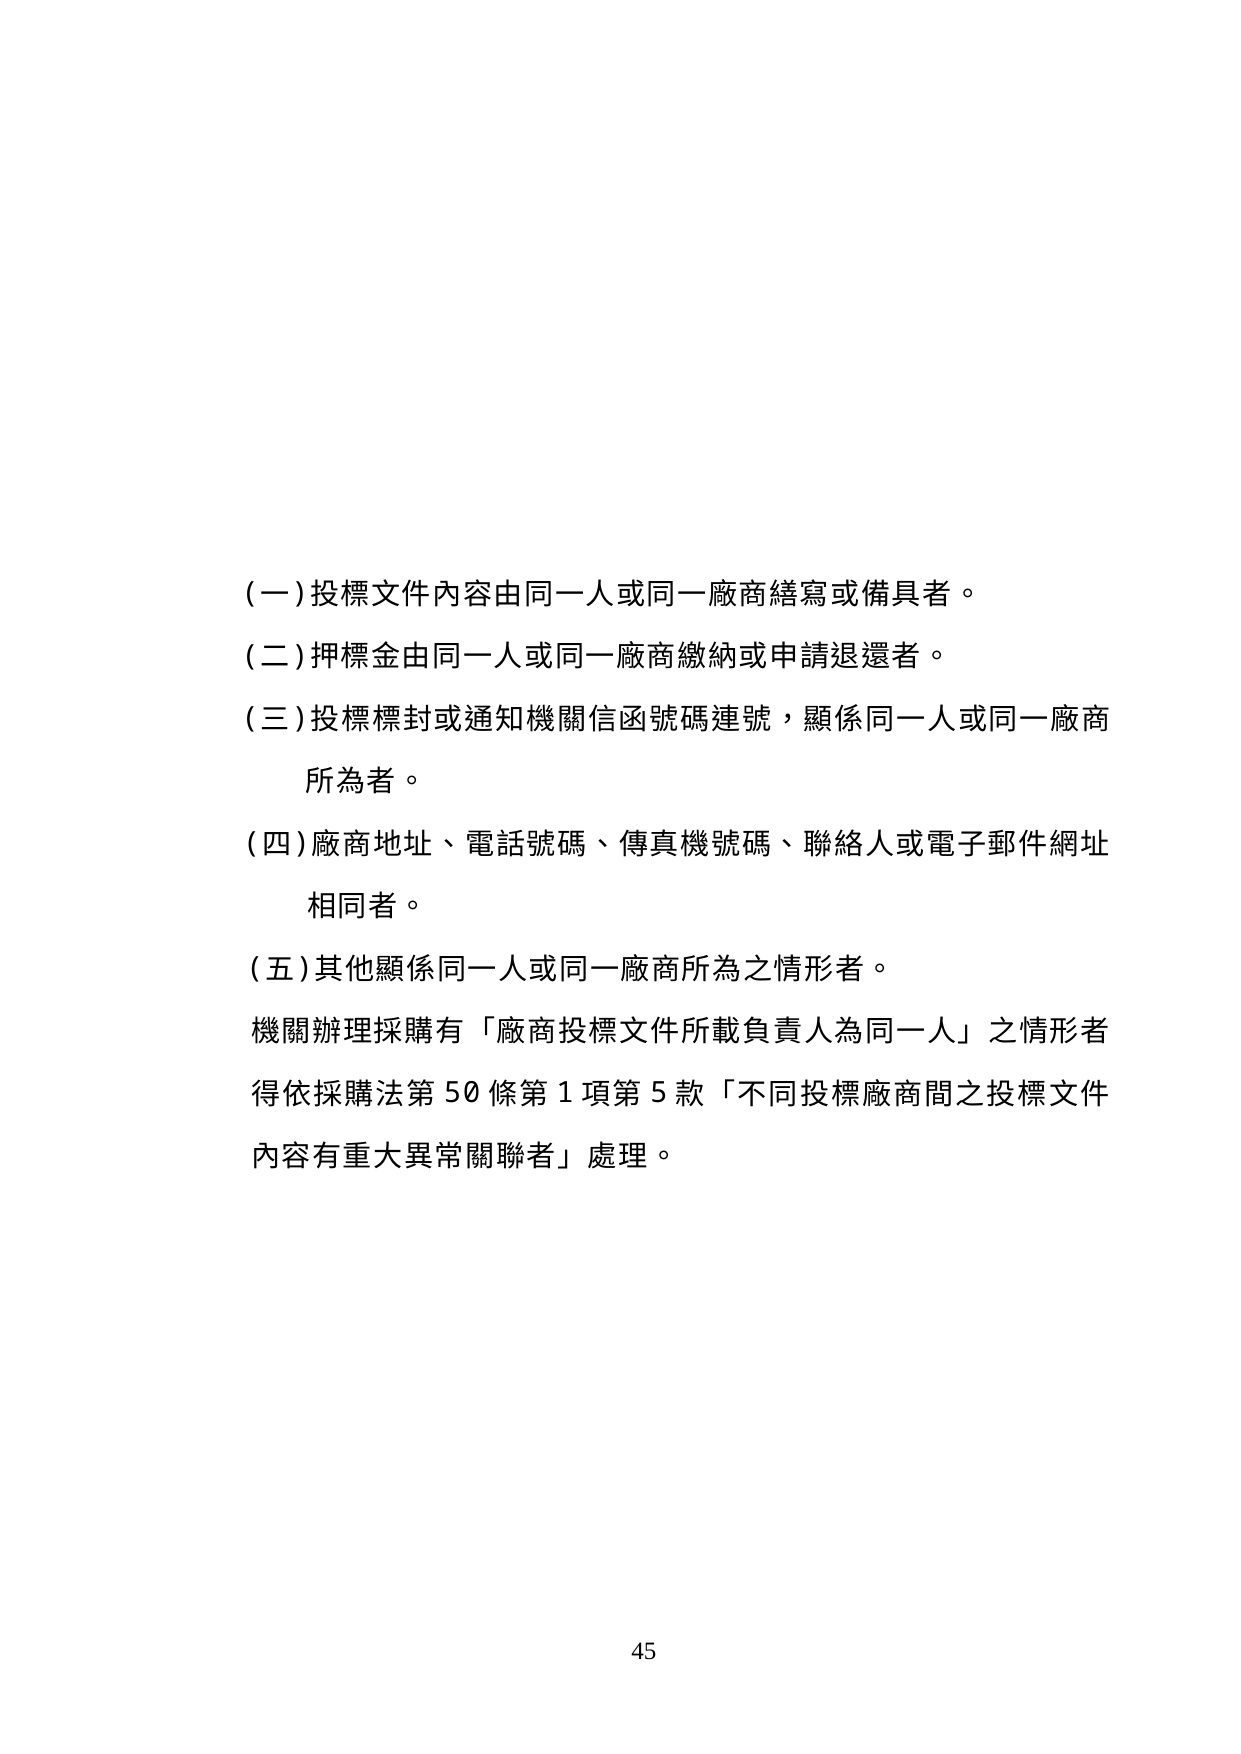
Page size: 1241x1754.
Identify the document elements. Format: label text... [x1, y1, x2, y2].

text (三)投標標封或通知機關信函號碼連號，顯係同一人或同一廠商所為者。 [241, 675, 1110, 800]
text (一)投標文件內容由同一人或同一廠商繕寫或備具者。 [241, 550, 1110, 612]
text (五)其他顯係同一人或同一廠商所為之情形者。 [246, 925, 1110, 987]
text (四)廠商地址、電話號碼、傳真機號碼、聯絡人或電子郵件網址相同者。 [243, 800, 1110, 925]
text (二)押標金由同一人或同一廠商繳納或申請退還者。 [241, 612, 1110, 675]
text 機關辦理採購有「廠商投標文件所載負責人為同一人」之情形者，得依採購法第50條第1項第5款「不同投標廠商間之投標文件內容有重大異常關聯者」處理。 [251, 987, 1110, 1175]
